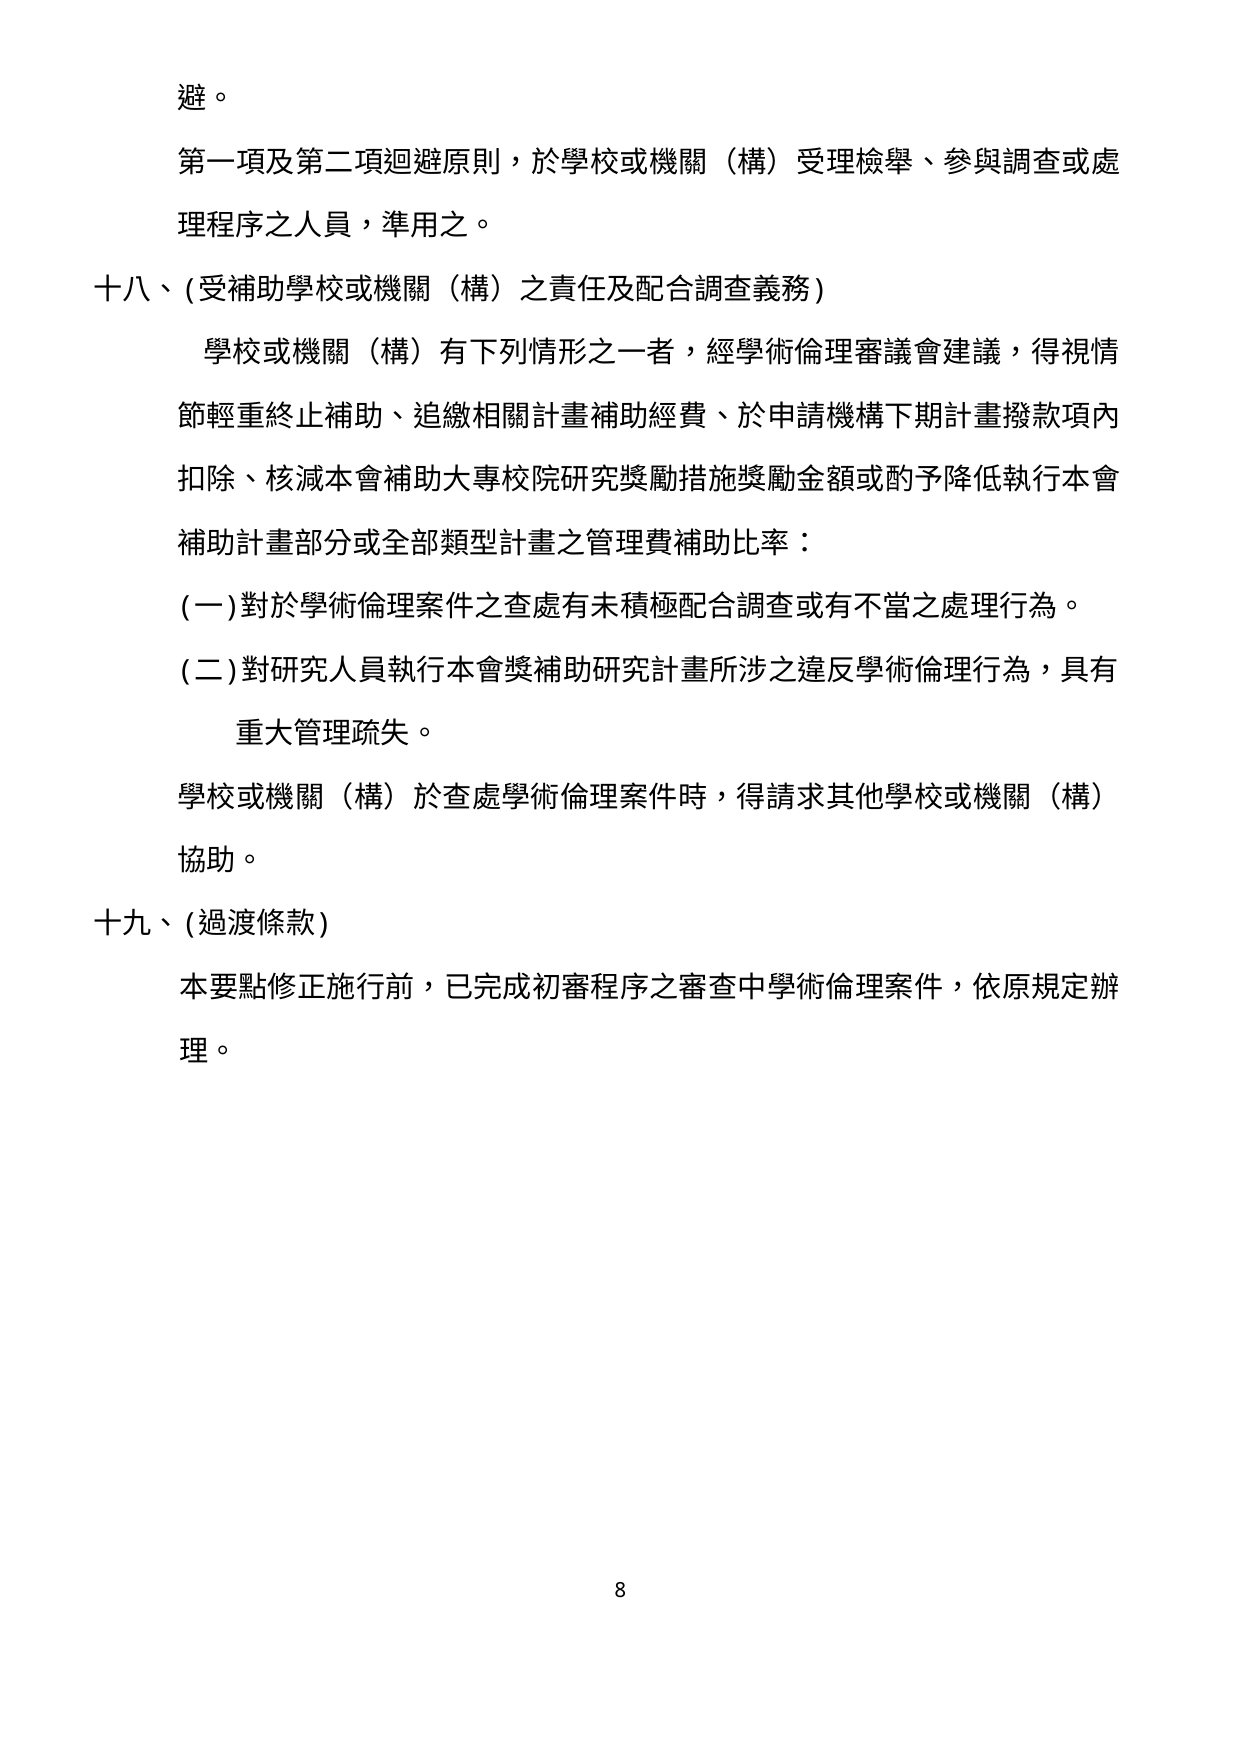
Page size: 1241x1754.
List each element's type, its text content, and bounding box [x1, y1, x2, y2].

text 十九、(過渡條款) [93, 900, 1122, 942]
text 本要點修正施行前，已完成初審程序之審查中學術倫理案件，依原規定辦理。 [179, 964, 1122, 1069]
text 學校或機關（構）有下列情形之一者，經學術倫理審議會建議，得視情節輕重終止補助、追繳相關計畫補助經費、於申請機構下期計畫撥款項內扣除、核減本會補助大專校院研究獎勵措施獎勵金額或酌予降低執行本會補助計畫部分或全部類型計畫之管理費補助比率： [77, 329, 1122, 562]
text (一)對於學術倫理案件之查處有未積極配合調查或有不當之處理行為。 [176, 583, 1122, 625]
text 第一項及第二項迴避原則，於學校或機關（構）受理檢舉、參與調查或處理程序之人員，準用之。 [177, 138, 1122, 244]
text 學校或機關（構）於查處學術倫理案件時，得請求其他學校或機關（構）協助。 [177, 773, 1122, 879]
text (二)對研究人員執行本會獎補助研究計畫所涉之違反學術倫理行為，具有重大管理疏失。 [176, 646, 1122, 752]
text 避。 [177, 75, 1122, 117]
text 十八、(受補助學校或機關（構）之責任及配合調查義務) [93, 265, 1122, 308]
